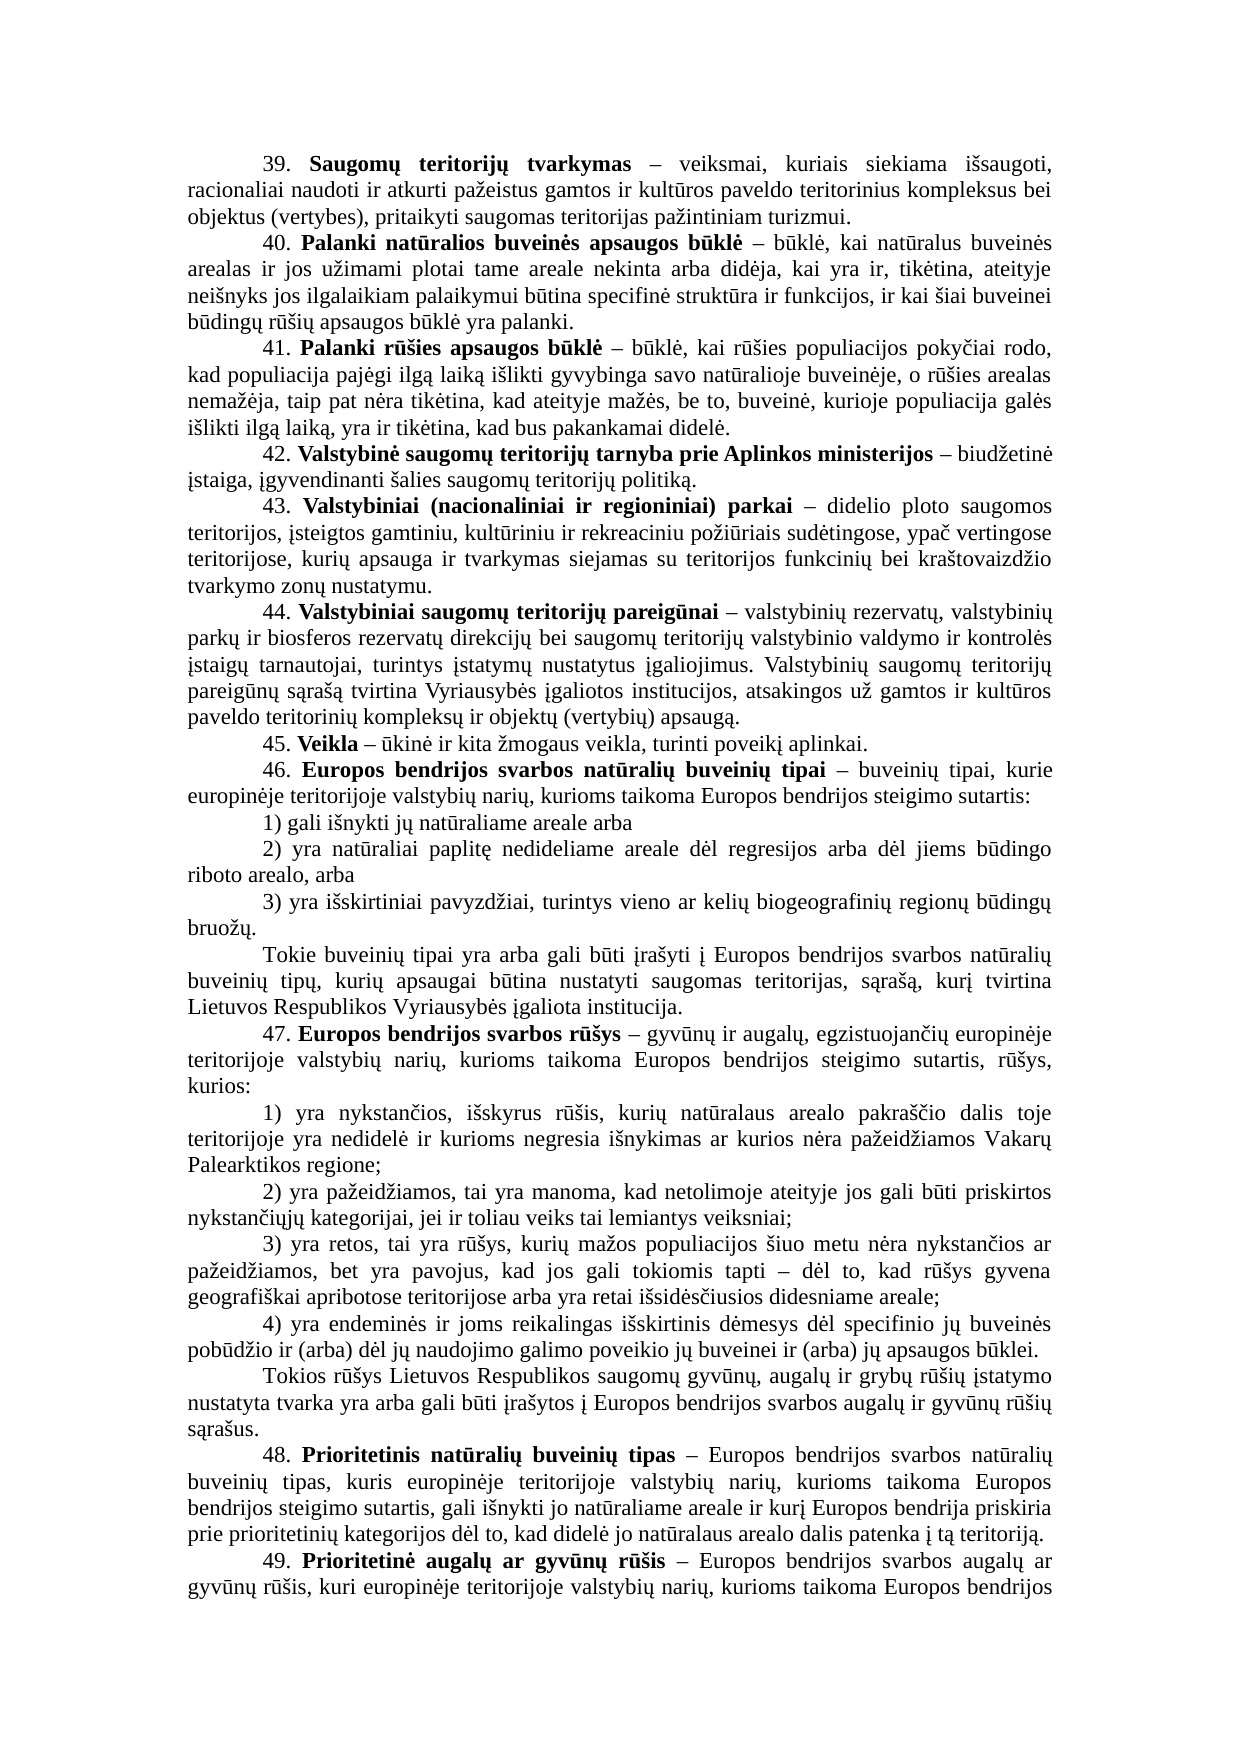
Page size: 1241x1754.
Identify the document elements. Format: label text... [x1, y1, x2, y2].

text 1) yra nykstančios, išskyrus rūšis, kurių natūralaus arealo pakraščio dalis toje teritorijoje yra nedidelė ir kurioms negresia išnykimas ar kurios nėra pažeidžiamos Vakarų Palearktikos regione; [187, 1099, 1053, 1178]
text 48. Prioritetinis natūralių buveinių tipas – Europos bendrijos svarbos natūralių buveinių tipas, kuris europinėje teritorijoje valstybių narių, kurioms taikoma Europos bendrijos steigimo sutartis, gali išnykti jo natūraliame areale ir kurį Europos bendrija priskiria prie prioritetinių kategorijos dėl to, kad didelė jo natūralaus arealo dalis patenka į tą teritoriją. [187, 1441, 1053, 1547]
text 1) gali išnykti jų natūraliame areale arba [187, 809, 1053, 835]
text 49. Prioritetinė augalų ar gyvūnų rūšis – Europos bendrijos svarbos augalų ar gyvūnų rūšis, kuri europinėje teritorijoje valstybių narių, kurioms taikoma Europos bendrijos [187, 1547, 1053, 1599]
text Tokios rūšys Lietuvos Respublikos saugomų gyvūnų, augalų ir grybų rūšių įstatymo nustatyta tvarka yra arba gali būti įrašytos į Europos bendrijos svarbos augalų ir gyvūnų rūšių sąrašus. [187, 1362, 1053, 1441]
text 2) yra pažeidžiamos, tai yra manoma, kad netolimoje ateityje jos gali būti priskirtos nykstančiųjų kategorijai, jei ir toliau veiks tai lemiantys veiksniai; [187, 1178, 1053, 1231]
text 39. Saugomų teritorijų tvarkymas – veiksmai, kuriais siekiama išsaugoti, racionaliai naudoti ir atkurti pažeistus gamtos ir kultūros paveldo teritorinius kompleksus bei objektus (vertybes), pritaikyti saugomas teritorijas pažintiniam turizmui. [187, 150, 1053, 229]
text Tokie buveinių tipai yra arba gali būti įrašyti į Europos bendrijos svarbos natūralių buveinių tipų, kurių apsaugai būtina nustatyti saugomas teritorijas, sąrašą, kurį tvirtina Lietuvos Respublikos Vyriausybės įgaliota institucija. [187, 941, 1053, 1020]
text 43. Valstybiniai (nacionaliniai ir regioniniai) parkai – didelio ploto saugomos teritorijos, įsteigtos gamtiniu, kultūriniu ir rekreaciniu požiūriais sudėtingose, ypač vertingose teritorijose, kurių apsauga ir tvarkymas siejamas su teritorijos funkcinių bei kraštovaizdžio tvarkymo zonų nustatymu. [187, 493, 1053, 598]
text 4) yra endeminės ir joms reikalingas išskirtinis dėmesys dėl specifinio jų buveinės pobūdžio ir (arba) dėl jų naudojimo galimo poveikio jų buveinei ir (arba) jų apsaugos būklei. [187, 1309, 1053, 1362]
text 3) yra retos, tai yra rūšys, kurių mažos populiacijos šiuo metu nėra nykstančios ar pažeidžiamos, bet yra pavojus, kad jos gali tokiomis tapti – dėl to, kad rūšys gyvena geografiškai apribotose teritorijose arba yra retai išsidėsčiusios didesniame areale; [187, 1231, 1053, 1309]
text 41. Palanki rūšies apsaugos būklė – būklė, kai rūšies populiacijos pokyčiai rodo, kad populiacija pajėgi ilgą laiką išlikti gyvybinga savo natūralioje buveinėje, o rūšies arealas nemažėja, taip pat nėra tikėtina, kad ateityje mažės, be to, buveinė, kurioje populiacija galės išlikti ilgą laiką, yra ir tikėtina, kad bus pakankamai didelė. [187, 334, 1053, 440]
text 44. Valstybiniai saugomų teritorijų pareigūnai – valstybinių rezervatų, valstybinių parkų ir biosferos rezervatų direkcijų bei saugomų teritorijų valstybinio valdymo ir kontrolės įstaigų tarnautojai, turintys įstatymų nustatytus įgaliojimus. Valstybinių saugomų teritorijų pareigūnų sąrašą tvirtina Vyriausybės įgaliotos institucijos, atsakingos už gamtos ir kultūros paveldo teritorinių kompleksų ir objektų (vertybių) apsaugą. [187, 598, 1053, 730]
text 40. Palanki natūralios buveinės apsaugos būklė – būklė, kai natūralus buveinės arealas ir jos užimami plotai tame areale nekinta arba didėja, kai yra ir, tikėtina, ateityje neišnyks jos ilgalaikiam palaikymui būtina specifinė struktūra ir funkcijos, ir kai šiai buveinei būdingų rūšių apsaugos būklė yra palanki. [187, 229, 1053, 334]
text 47. Europos bendrijos svarbos rūšys – gyvūnų ir augalų, egzistuojančių europinėje teritorijoje valstybių narių, kurioms taikoma Europos bendrijos steigimo sutartis, rūšys, kurios: [187, 1020, 1053, 1099]
text 42. Valstybinė saugomų teritorijų tarnyba prie Aplinkos ministerijos – biudžetinė įstaiga, įgyvendinanti šalies saugomų teritorijų politiką. [187, 440, 1053, 493]
text 3) yra išskirtiniai pavyzdžiai, turintys vieno ar kelių biogeografinių regionų būdingų bruožų. [187, 888, 1053, 941]
text 45. Veikla – ūkinė ir kita žmogaus veikla, turinti poveikį aplinkai. [187, 730, 1053, 756]
text 2) yra natūraliai paplitę nedideliame areale dėl regresijos arba dėl jiems būdingo riboto arealo, arba [187, 835, 1053, 888]
text 46. Europos bendrijos svarbos natūralių buveinių tipai – buveinių tipai, kurie europinėje teritorijoje valstybių narių, kurioms taikoma Europos bendrijos steigimo sutartis: [187, 756, 1053, 809]
